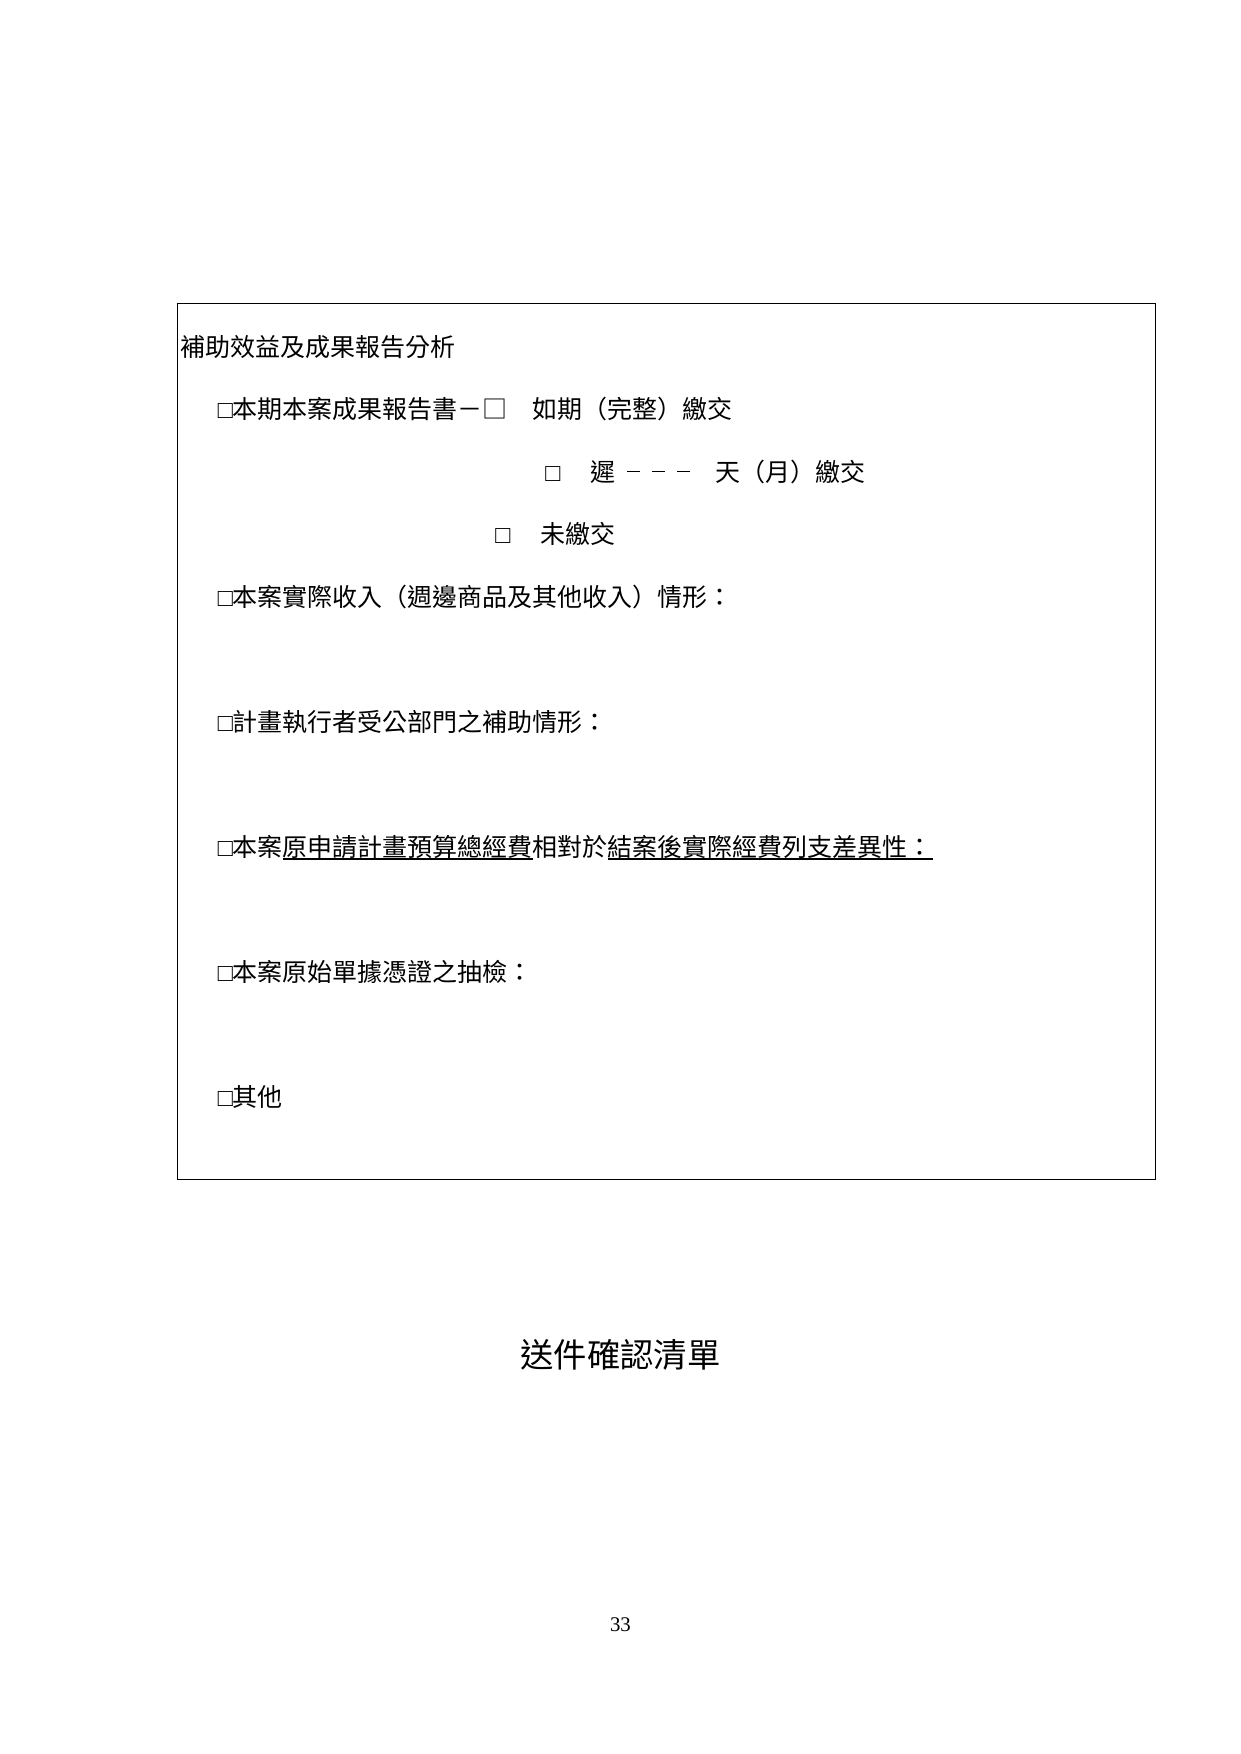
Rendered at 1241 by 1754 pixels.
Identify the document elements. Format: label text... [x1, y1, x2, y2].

text 送件確認清單 [177, 1328, 1063, 1377]
table_cell 補助效益及成果報告分析 □本期本案成果報告書－□ 如期（完整）繳交 □ 遲 ╴╴╴ 天（月）繳交 □ 未繳交 □本案實際收入（週邊商品及其他收入）情形： □計畫執行者受公部門之補助情形： □本案原申請計畫預算總經費相對於結案後實際經費列支差異性： □本案原始單據憑證之抽檢： □其他 [178, 304, 1155, 1179]
